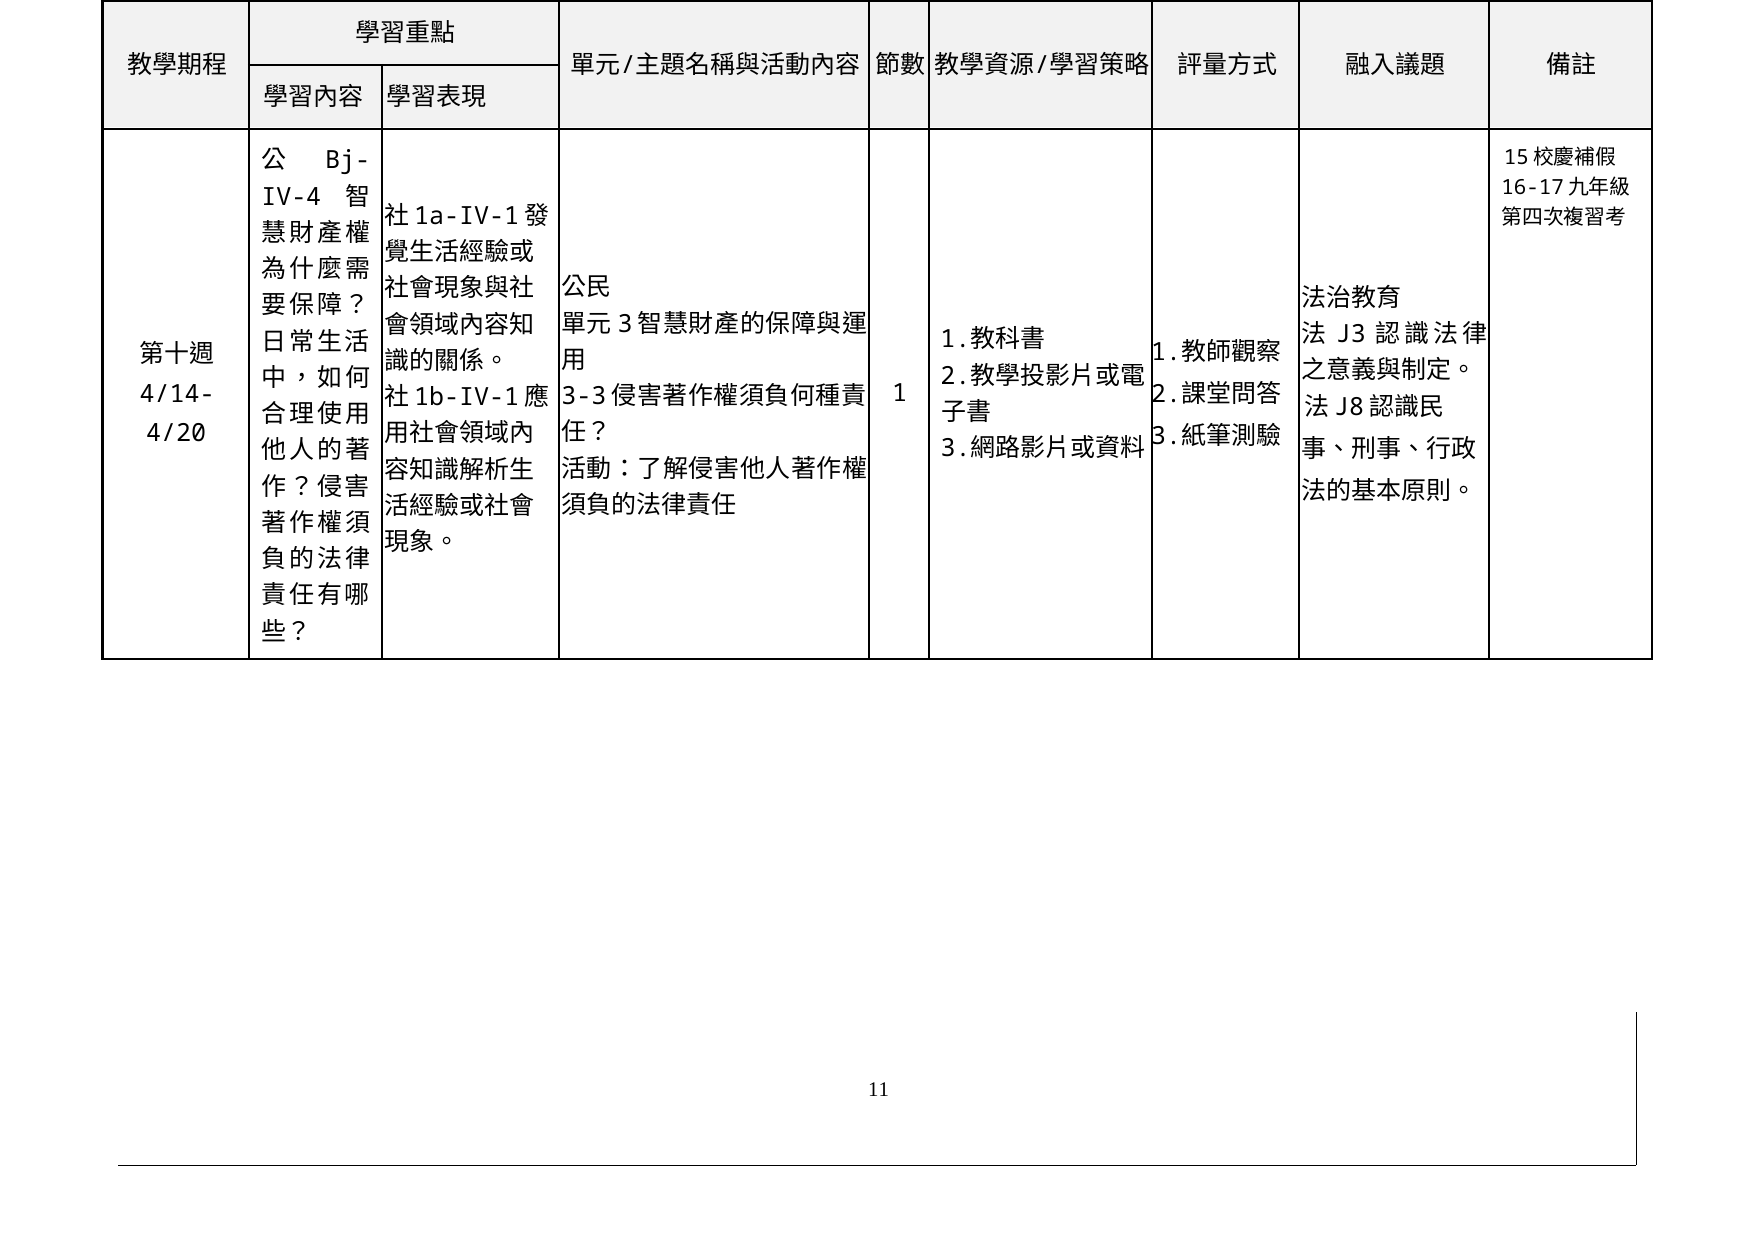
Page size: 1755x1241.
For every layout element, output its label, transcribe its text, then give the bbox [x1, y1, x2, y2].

table_cell 1 [870, 130, 928, 658]
table_header 單元/主題名稱與活動內容 [560, 2, 868, 127]
table_header 備註 [1490, 2, 1651, 127]
table_cell 社1a-IV-1發覺生活經驗或社會現象與社會領域內容知識的關係。 社1b-IV-1應用社會領域內容知識解析生活經驗或社會現象。 [383, 130, 558, 658]
table_header 融入議題 [1300, 2, 1488, 127]
table_cell 學習內容 [250, 66, 381, 127]
table_cell 學習表現 [383, 66, 558, 127]
table_cell 公民 單元3智慧財產的保障與運用 3-3侵害著作權須負何種責任？ 活動：了解侵害他人著作權須負的法律責任 [560, 130, 868, 658]
table_cell 第十週 4/14-4/20 [104, 130, 248, 658]
table_header 學習重點 [250, 2, 558, 64]
table_header 教學資源/學習策略 [930, 2, 1151, 127]
table_cell 公Bj-IV-4智慧財產權為什麼需要保障？日常生活中，如何合理使用他人的著作？侵害著作權須負的法律責任有哪些？ [250, 130, 381, 658]
table_header 節數 [870, 2, 928, 127]
table_cell 1.教師觀察 2.課堂問答 3.紙筆測驗 [1153, 130, 1298, 658]
table_cell 法治教育 法J3認識法律之意義與制定。 法J8認識民事、刑事、行政法的基本原則。 [1300, 130, 1488, 658]
table_header 教學期程 [104, 2, 248, 127]
table_header 評量方式 [1153, 2, 1298, 127]
table_cell 1.教科書 2.教學投影片或電子書 3.網路影片或資料 [930, 130, 1151, 658]
table_cell 15校慶補假 16-17九年級第四次複習考 [1490, 130, 1651, 658]
